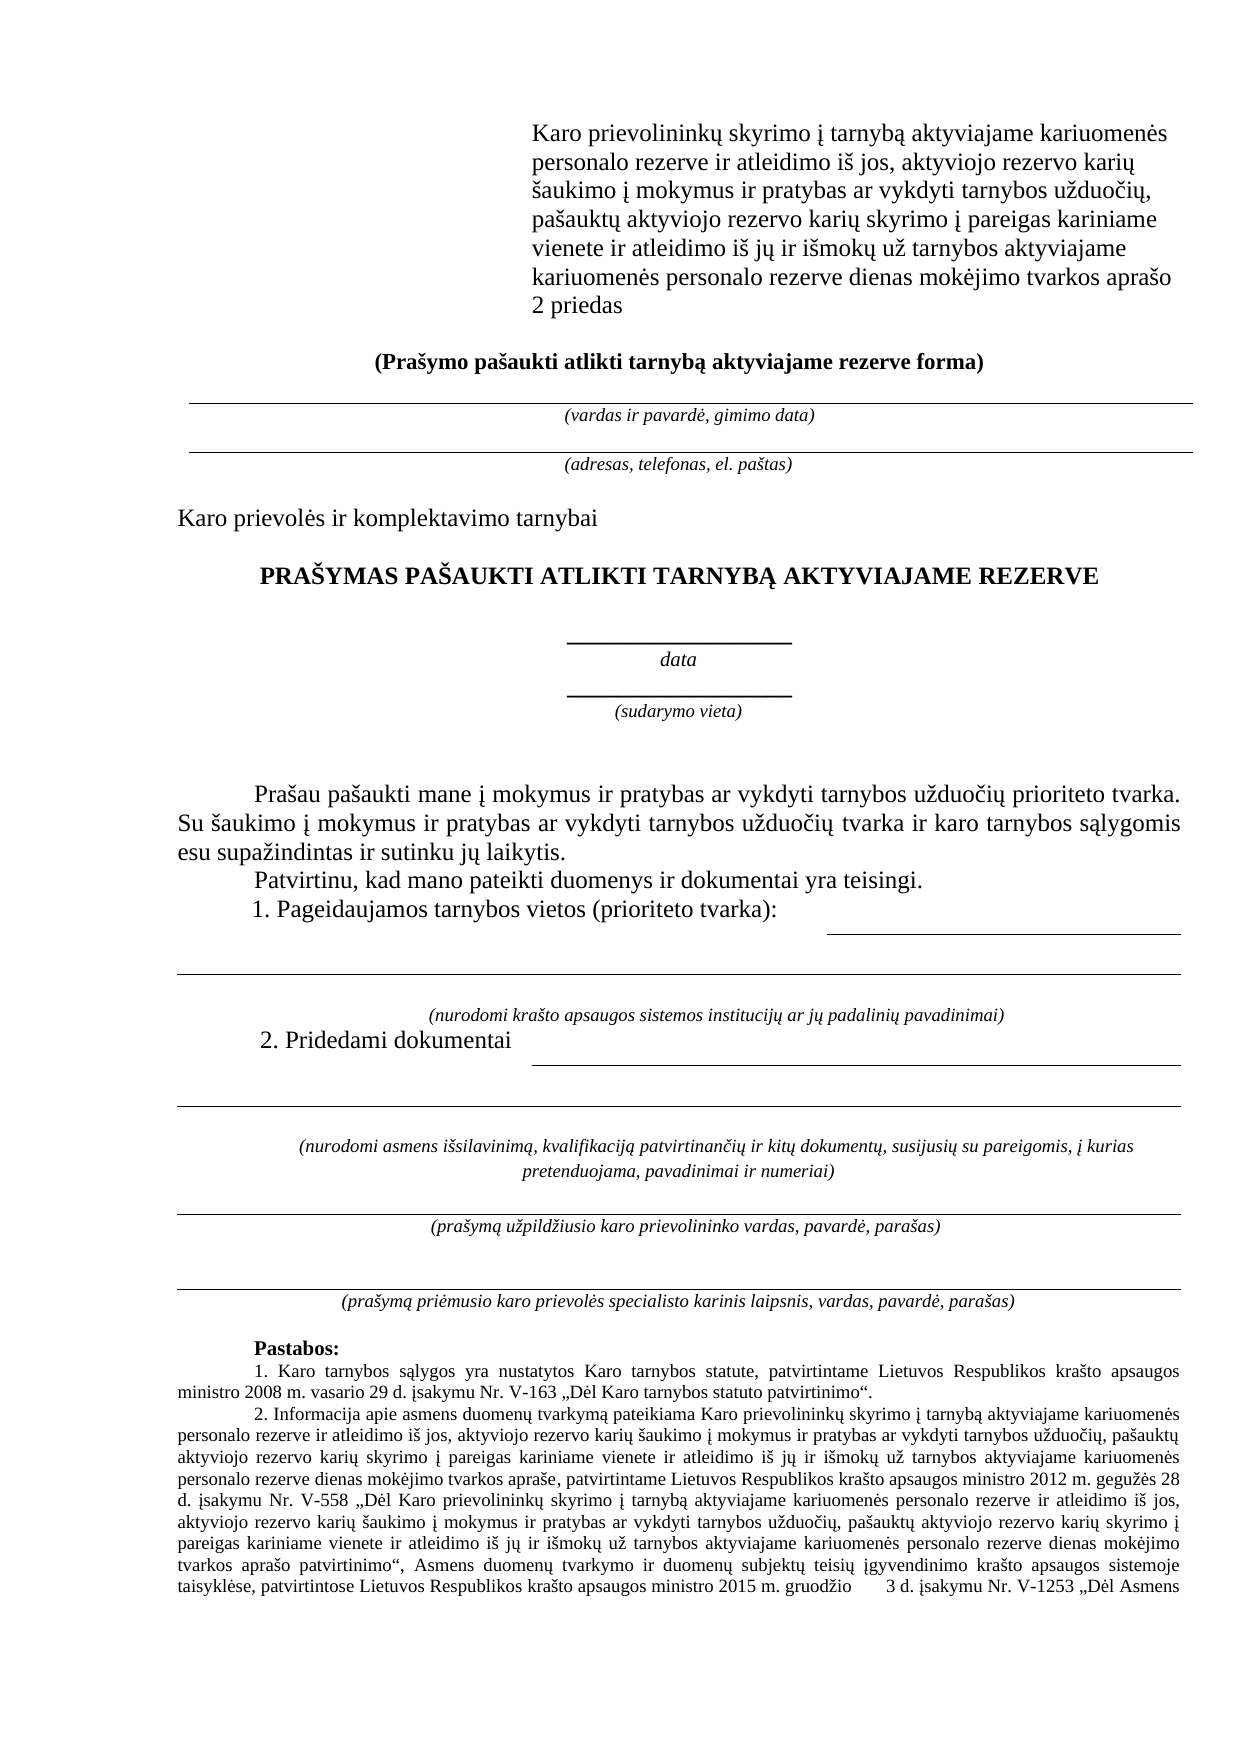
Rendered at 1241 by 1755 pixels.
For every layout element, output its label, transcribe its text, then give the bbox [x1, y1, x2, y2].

text personalo rezerve ir atleidimo iš jos, aktyviojo rezervo karių [532, 147, 1181, 176]
table_cell (prašymą priėmusio karo prievolės specialisto karinis laipsnis, vardas, pavardė, parašas) [177, 1290, 1181, 1336]
text 2 priedas [532, 291, 1181, 319]
table_cell [177, 1065, 1181, 1106]
text 1. Karo tarnybos sąlygos yra nustatytos Karo tarnybos statute, patvirtintame Lietuvos Respublikos krašto apsaugos ministro 2008 m. vasario 29 d. įsakymu Nr. V-163 „Dėl Karo tarnybos statuto patvirtinimo“. [177, 1360, 1181, 1403]
text Pastabos: [177, 1336, 1181, 1360]
table_header [827, 894, 1181, 934]
table_cell [177, 934, 1181, 974]
table_header [532, 1026, 1181, 1065]
text kariuomenės personalo rezerve dienas mokėjimo tvarkos aprašo [532, 262, 1181, 291]
text (adresas, telefonas, el. paštas) [177, 453, 1181, 475]
text pašauktų aktyviojo rezervo karių skyrimo į pareigas kariniame [532, 204, 1181, 233]
text PRAŠYMAS PAŠAUKTI ATLIKTI TARNYBĄ AKTYVIAJAME REZERVE [177, 561, 1181, 590]
text (sudarymo vieta) [177, 700, 1181, 722]
text data [177, 647, 1181, 671]
text Karo prievolininkų skyrimo į tarnybą aktyviajame kariuomenės [532, 118, 1181, 147]
text Prašau pašaukti mane į mokymus ir pratybas ar vykdyti tarnybos užduočių prioriteto tvarka. Su šaukimo į mokymus ir pratybas ar vykdyti tarnybos užduočių tvarka ir karo tarnybos sąlygomis esu supažindintas ir sutinku jų laikytis. [177, 779, 1181, 865]
text (nurodomi krašto apsaugos sistemos institucijų ar jų padalinių pavadinimai) [177, 1004, 1181, 1026]
table_header [437, 1185, 1181, 1214]
text __________________ [177, 671, 1181, 700]
table_cell (prašymą užpildžiusio karo prievolininko vardas, pavardė, parašas) [177, 1215, 1181, 1260]
text Karo prievolės ir komplektavimo tarnybai [177, 503, 1181, 532]
text šaukimo į mokymus ir pratybas ar vykdyti tarnybos užduočių, [532, 176, 1181, 204]
table_header 1. Pageidaujamos tarnybos vietos (prioriteto tvarka): [177, 894, 827, 934]
text __________________ [177, 618, 1181, 647]
text 2. Informacija apie asmens duomenų tvarkymą pateikiama Karo prievolininkų skyrimo į tarnybą aktyviajame kariuomenės personalo rezerve ir atleidimo iš jos, aktyviojo rezervo karių šaukimo į mokymus ir pratybas ar vykdyti tarnybos užduočių, pašauktų aktyviojo rezervo karių skyrimo į pareigas kariniame vienete ir atleidimo iš jų ir išmokų už tarnybos aktyviajame kariuomenės personalo rezerve dienas mokėjimo tvarkos apraše, patvirtintame Lietuvos Respublikos krašto apsaugos ministro 2012 m. gegužės 28 d. įsakymu Nr. V-558 „Dėl Karo prievolininkų skyrimo į tarnybą aktyviajame kariuomenės personalo rezerve ir atleidimo iš jos, aktyviojo rezervo karių šaukimo į mokymus ir pratybas ar vykdyti tarnybos užduočių, pašauktų aktyviojo rezervo karių skyrimo į pareigas kariniame vienete ir atleidimo iš jų ir išmokų už tarnybos aktyviajame kariuomenės personalo rezerve dienas mokėjimo tvarkos aprašo patvirtinimo“, Asmens duomenų tvarkymo ir duomenų subjektų teisių įgyvendinimo krašto apsaugos sistemoje taisyklėse, patvirtintose Lietuvos Respublikos krašto apsaugos ministro 2015 m. gruodžio 3 d. įsakymu Nr. V-1253 „Dėl Asmens [177, 1403, 1181, 1597]
text Patvirtinu, kad mano pateikti duomenys ir dokumentai yra teisingi. [177, 865, 1181, 894]
table_header [177, 1185, 437, 1214]
table_header [189, 375, 1192, 403]
table_cell [177, 1260, 1181, 1289]
table_cell (vardas ir pavardė, gimimo data) [189, 404, 1192, 452]
text vienete ir atleidimo iš jų ir išmokų už tarnybos aktyviajame [532, 233, 1181, 262]
table_header 2. Pridedami dokumentai [177, 1026, 532, 1065]
text (nurodomi asmens išsilavinimą, kvalifikaciją patvirtinančių ir kitų dokumentų, susijusių su pareigomis, į kurias pretenduojama, pavadinimai ir numeriai) [177, 1135, 1181, 1182]
text (Prašymo pašaukti atlikti tarnybą aktyviajame rezerve forma) [177, 348, 1181, 374]
